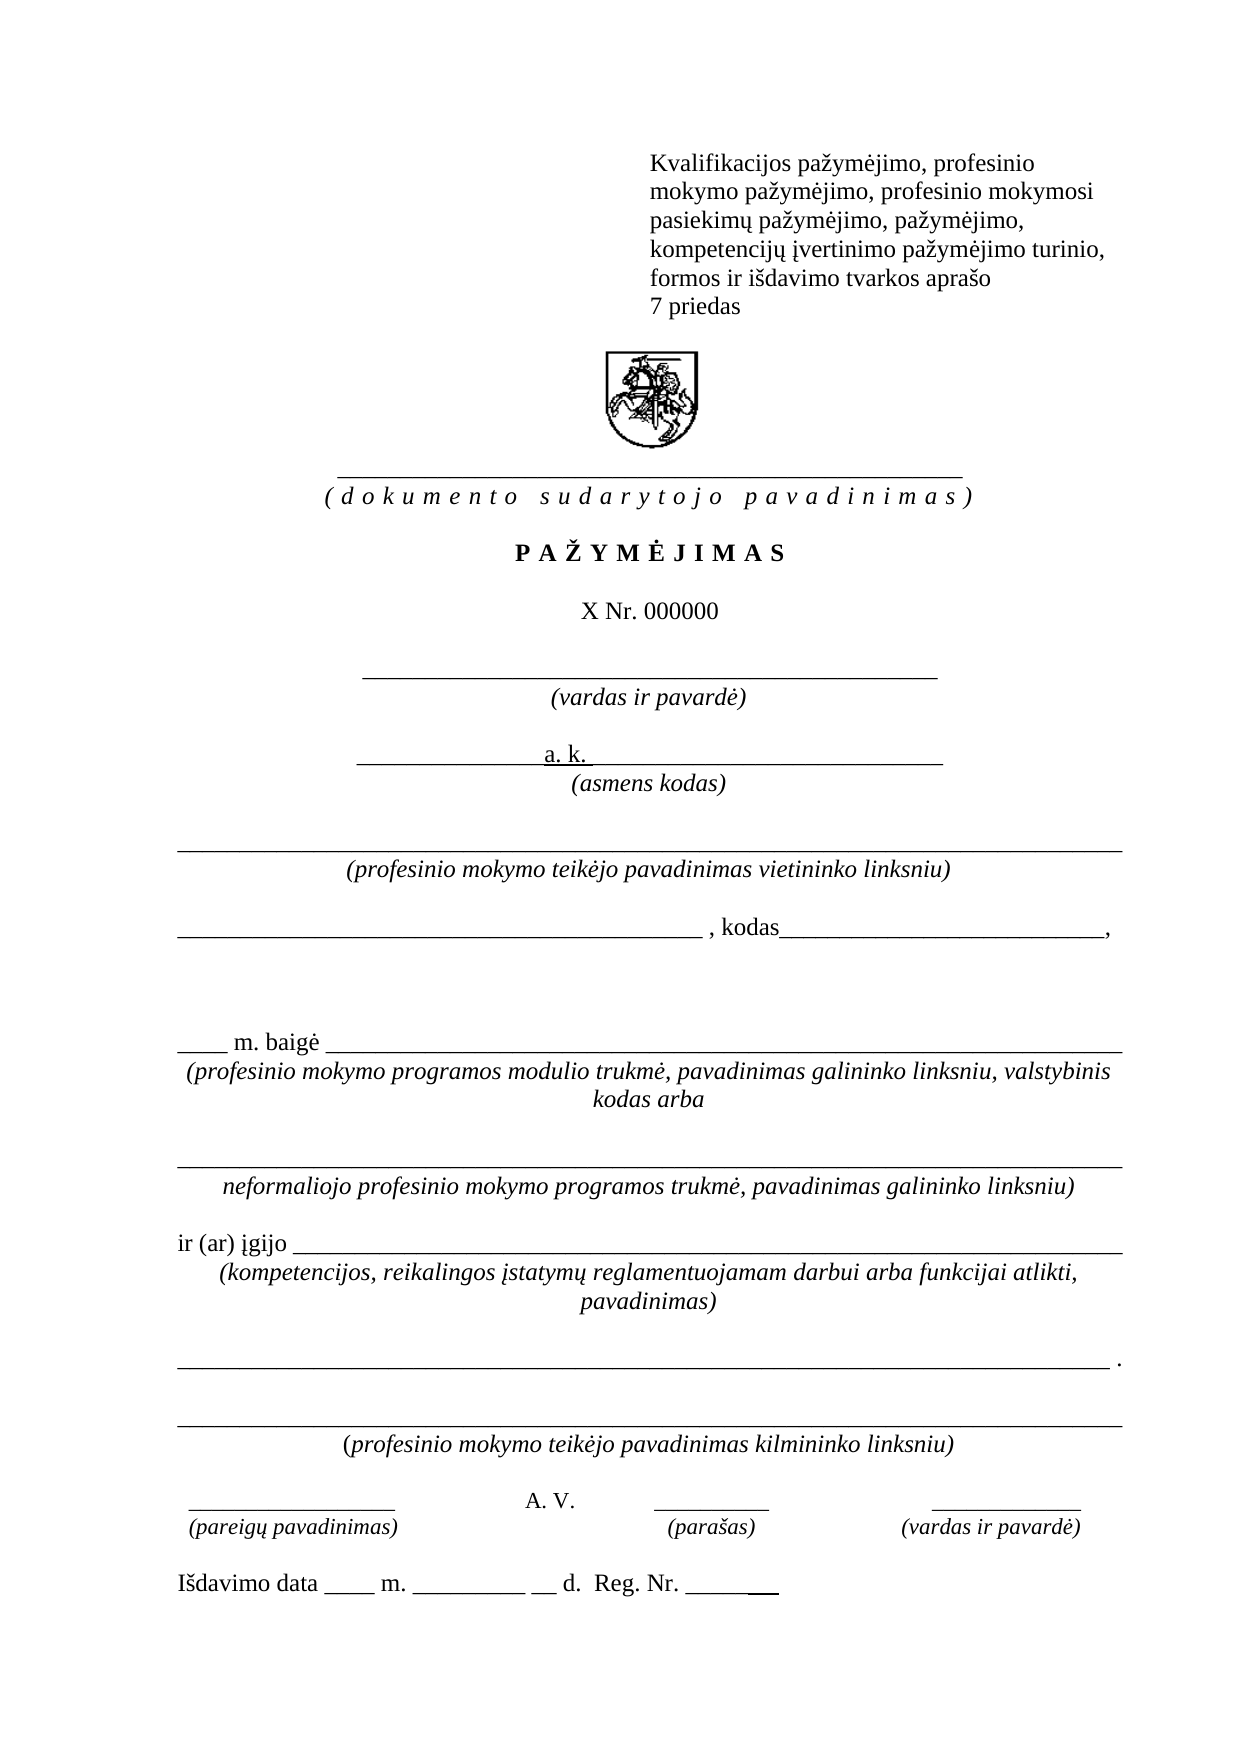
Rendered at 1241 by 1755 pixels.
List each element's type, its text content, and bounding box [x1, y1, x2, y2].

text mokymo pažymėjimo, profesinio mokymosi [649, 176, 1122, 205]
text ____ m. baigė [177, 1027, 1122, 1056]
text 7 priedas [649, 291, 1122, 320]
text pasiekimų pažymėjimo, pažymėjimo, [649, 205, 1122, 234]
text (vardas ir pavardė) [177, 682, 1122, 711]
text formos ir išdavimo tvarkos aprašo [649, 263, 1122, 291]
text (profesinio mokymo teikėjo pavadinimas vietininko linksniu) [177, 854, 1122, 883]
text _ [177, 826, 1122, 851]
text ir (ar) įgijo [177, 1228, 1122, 1257]
text (kompetencijos, reikalingos įstatymų reglamentuojamam darbui arba funkcijai atlikti, pavadinimas) [177, 1257, 1122, 1314]
text Išdavimo data ____ m. _________ __ d. Reg. Nr. _____ [177, 1568, 1122, 1597]
text _ . [177, 1343, 1122, 1372]
table_header __________ (parašas) [636, 1487, 788, 1540]
text neformaliojo profesinio mokymo programos trukmė, pavadinimas galininko linksniu) [177, 1171, 1122, 1199]
text _______________a. k. ____________________________ [177, 739, 1122, 768]
table_header A. V. [514, 1487, 636, 1540]
text (profesinio mokymo programos modulio trukmė, pavadinimas galininko linksniu, valstybinis kodas arba [177, 1056, 1122, 1113]
text __________________________________________________ [177, 452, 1122, 481]
text (profesinio mokymo teikėjo pavadinimas kilmininko linksniu) [177, 1429, 1122, 1458]
text (asmens kodas) [177, 768, 1122, 797]
text __________________________________________ , kodas , [177, 912, 1122, 941]
table_header __________________ (pareigų pavadinimas) [177, 1487, 513, 1540]
text kompetencijų įvertinimo pažymėjimo turinio, [649, 234, 1122, 263]
text (dokumento sudarytojo pavadinimas) [177, 481, 1122, 509]
text _ [177, 1401, 1122, 1426]
text _ [177, 1142, 1122, 1167]
text Kvalifikacijos pažymėjimo, profesinio [649, 148, 1122, 176]
text ______________________________________________ [177, 653, 1122, 682]
text PAŽYMĖJIMAS [177, 538, 1122, 567]
table_header _____________ (vardas ir pavardė) [789, 1487, 1094, 1540]
text X Nr. 000000 [177, 596, 1122, 624]
